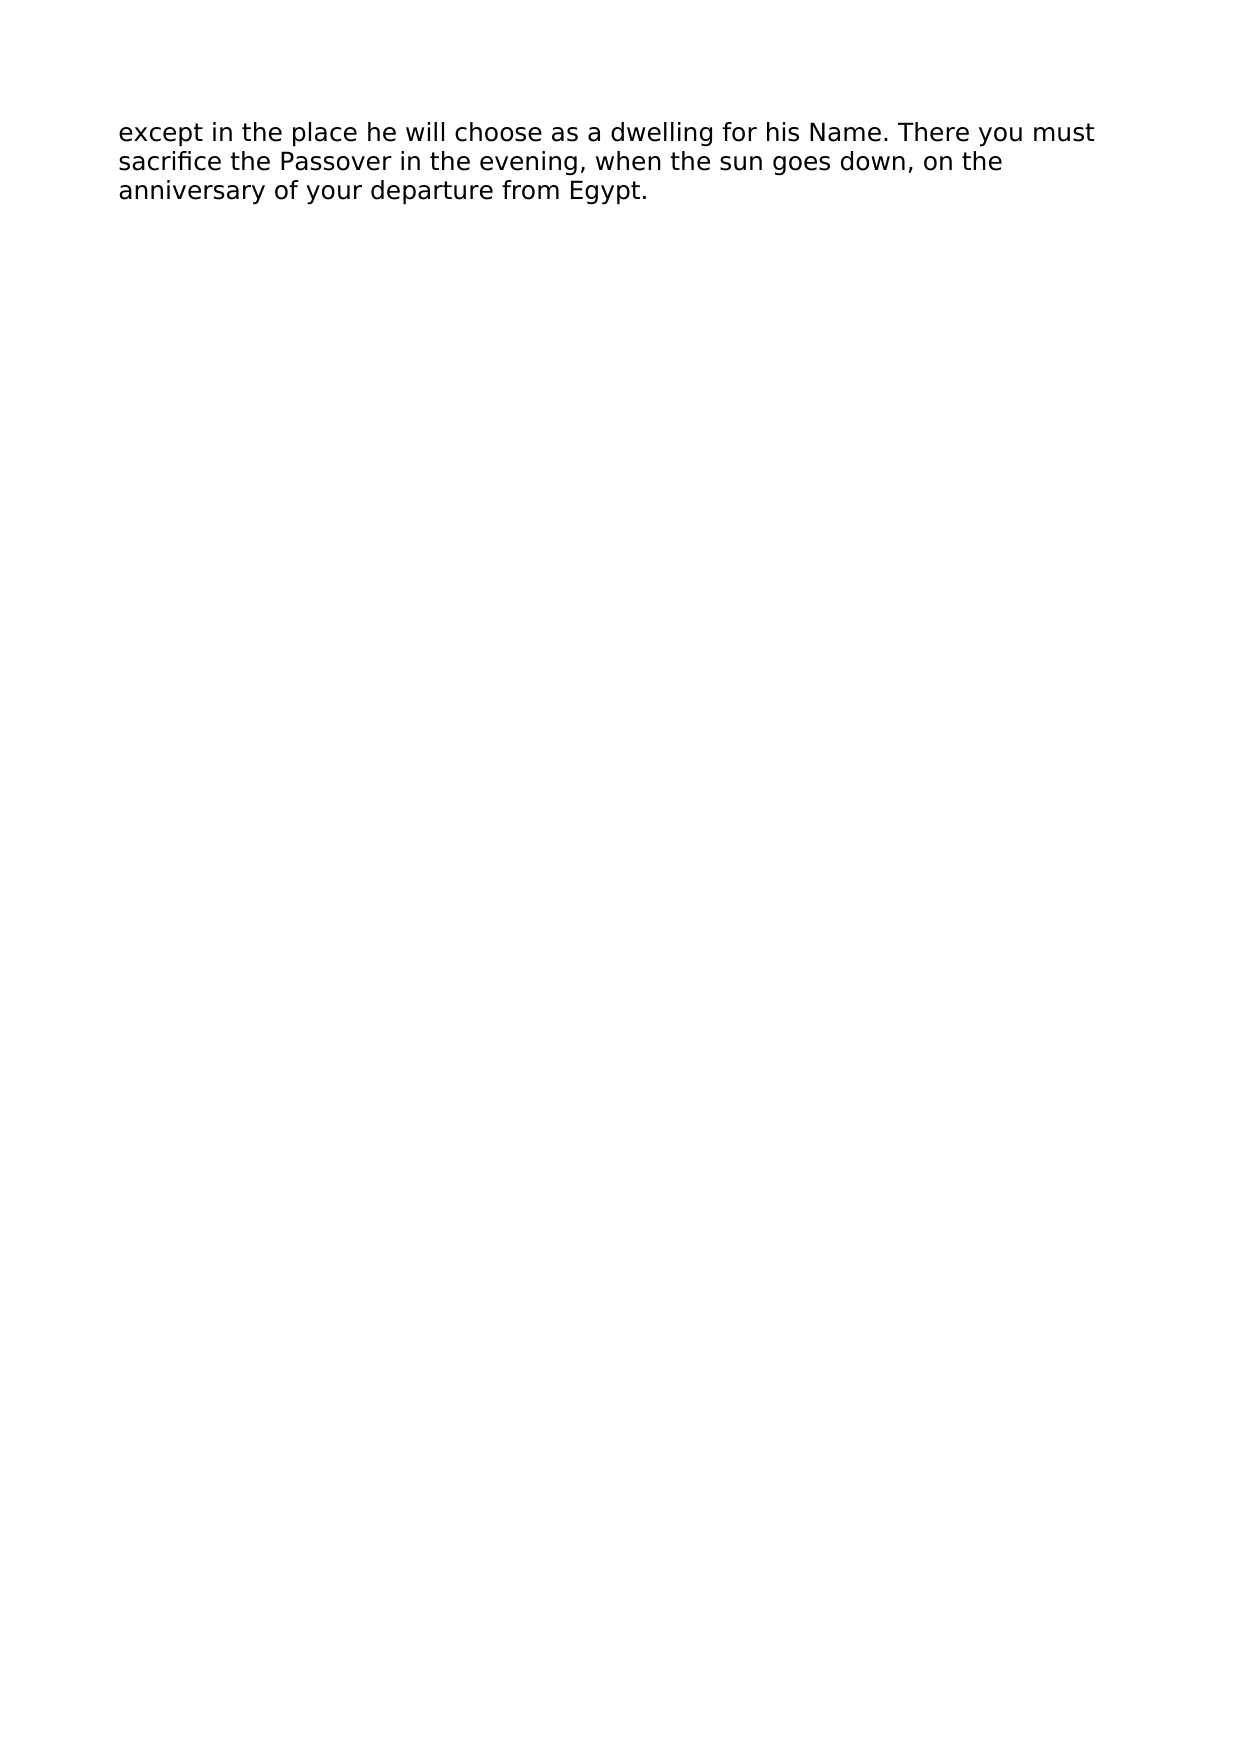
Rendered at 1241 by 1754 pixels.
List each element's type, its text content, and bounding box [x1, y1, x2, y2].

text except in the place he will choose as a dwelling for his Name. There you must sacrifice the Passover in the evening, when the sun goes down, on the anniversary of your departure from Egypt. [118, 118, 1122, 206]
